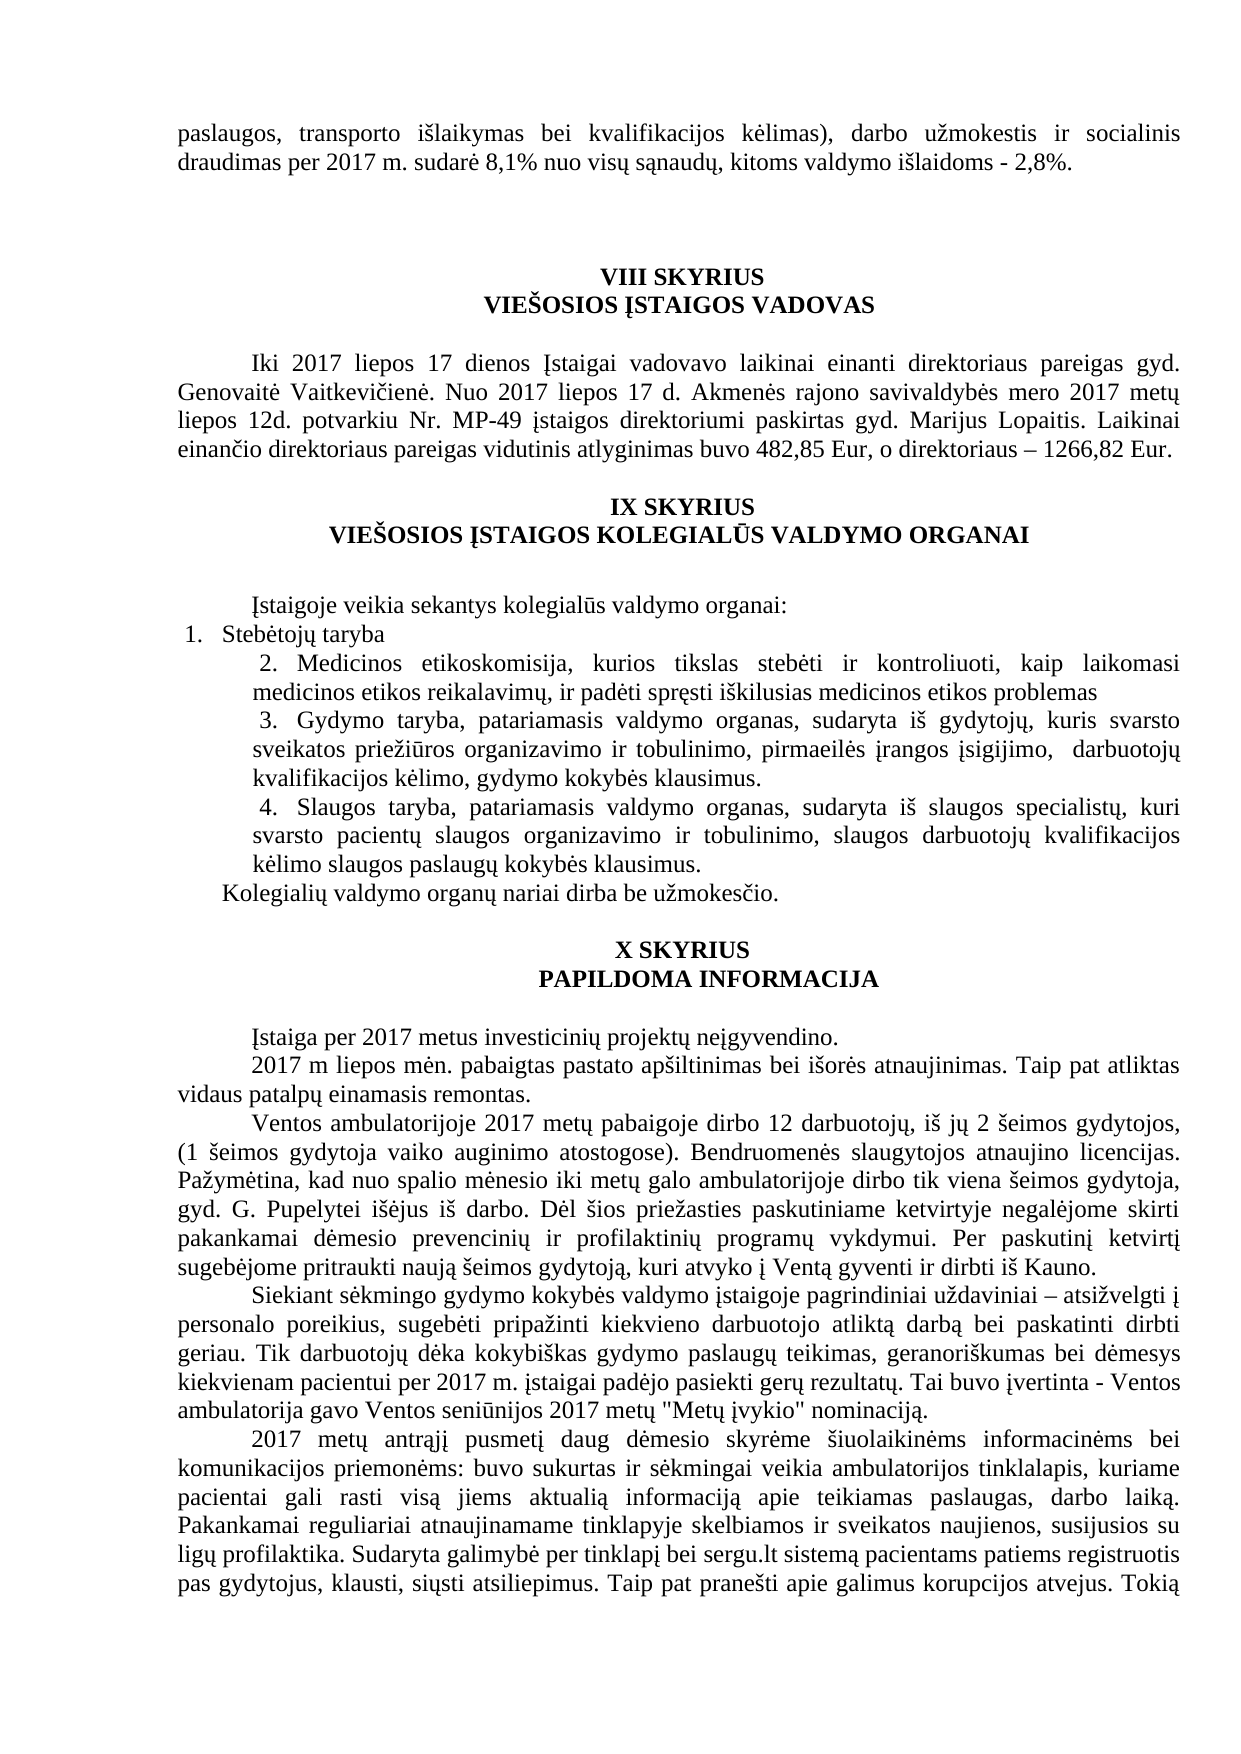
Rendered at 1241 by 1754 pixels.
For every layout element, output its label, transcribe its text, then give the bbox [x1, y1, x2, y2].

text paslaugos, transporto išlaikymas bei kvalifikacijos kėlimas), darbo užmokestis ir socialinis draudimas per 2017 m. sudarė 8,1% nuo visų sąnaudų, kitoms valdymo išlaidoms - 2,8%. [177, 118, 1181, 176]
text Įstaigoje veikia sekantys kolegialūs valdymo organai: [177, 591, 1181, 619]
text Kolegialių valdymo organų nariai dirba be užmokesčio. [222, 878, 1181, 907]
list Slaugos taryba, patariamasis valdymo organas, sudaryta iš slaugos specialistų, kuri svarsto pacientų slaugos organizavimo ir tobulinimo, slaugos darbuotojų kvalifikacijos kėlimo slaugos paslaugų kokybės klausimus. [215, 792, 1181, 878]
text Iki 2017 liepos 17 dienos Įstaigai vadovavo laikinai einanti direktoriaus pareigas gyd. Genovaitė Vaitkevičienė. Nuo 2017 liepos 17 d. Akmenės rajono savivaldybės mero 2017 metų liepos 12d. potvarkiu Nr. MP-49 įstaigos direktoriumi paskirtas gyd. Marijus Lopaitis. Laikinai einančio direktoriaus pareigas vidutinis atlyginimas buvo 482,85 Eur, o direktoriaus – 1266,82 Eur. [177, 348, 1181, 463]
text X SKYRIUS [183, 936, 1181, 964]
text 2017 m liepos mėn. pabaigtas pastato apšiltinimas bei išorės atnaujinimas. Taip pat atliktas vidaus patalpų einamasis remontas. [177, 1051, 1181, 1108]
text VIEŠOSIOS ĮSTAIGOS KOLEGIALŪS VALDYMO ORGANAI [177, 521, 1181, 549]
list Medicinos etikoskomisija, kurios tikslas stebėti ir kontroliuoti, kaip laikomasi medicinos etikos reikalavimų, ir padėti spręsti iškilusias medicinos etikos problemas [215, 648, 1181, 706]
text Įstaiga per 2017 metus investicinių projektų neįgyvendino. [177, 1022, 1181, 1051]
text Ventos ambulatorijoje 2017 metų pabaigoje dirbo 12 darbuotojų, iš jų 2 šeimos gydytojos, (1 šeimos gydytoja vaiko auginimo atostogose). Bendruomenės slaugytojos atnaujino licencijas. Pažymėtina, kad nuo spalio mėnesio iki metų galo ambulatorijoje dirbo tik viena šeimos gydytoja, gyd. G. Pupelytei išėjus iš darbo. Dėl šios priežasties paskutiniame ketvirtyje negalėjome skirti pakankamai dėmesio prevencinių ir profilaktinių programų vykdymui. Per paskutinį ketvirtį sugebėjome pritraukti naują šeimos gydytoją, kuri atvyko į Ventą gyventi ir dirbti iš Kauno. [177, 1108, 1181, 1281]
list Stebėtojų taryba [184, 619, 1181, 648]
text IX SKYRIUS [183, 492, 1181, 521]
text VIEŠOSIOS ĮSTAIGOS VADOVAS [177, 291, 1181, 319]
text Siekiant sėkmingo gydymo kokybės valdymo įstaigoje pagrindiniai uždaviniai – atsižvelgti į personalo poreikius, sugebėti pripažinti kiekvieno darbuotojo atliktą darbą bei paskatinti dirbti geriau. Tik darbuotojų dėka kokybiškas gydymo paslaugų teikimas, geranoriškumas bei dėmesys kiekvienam pacientui per 2017 m. įstaigai padėjo pasiekti gerų rezultatų. Tai buvo įvertinta - Ventos ambulatorija gavo Ventos seniūnijos 2017 metų "Metų įvykio" nominaciją. [177, 1281, 1181, 1424]
text VIII SKYRIUS [183, 262, 1181, 291]
text PAPILDOMA INFORMACIJA [177, 964, 1181, 993]
list Gydymo taryba, patariamasis valdymo organas, sudaryta iš gydytojų, kuris svarsto sveikatos priežiūros organizavimo ir tobulinimo, pirmaeilės įrangos įsigijimo, darbuotojų kvalifikacijos kėlimo, gydymo kokybės klausimus. [215, 706, 1181, 792]
text 2017 metų antrąjį pusmetį daug dėmesio skyrėme šiuolaikinėms informacinėms bei komunikacijos priemonėms: buvo sukurtas ir sėkmingai veikia ambulatorijos tinklalapis, kuriame pacientai gali rasti visą jiems aktualią informaciją apie teikiamas paslaugas, darbo laiką. Pakankamai reguliariai atnaujinamame tinklapyje skelbiamos ir sveikatos naujienos, susijusios su ligų profilaktika. Sudaryta galimybė per tinklapį bei sergu.lt sistemą pacientams patiems registruotis pas gydytojus, klausti, siųsti atsiliepimus. Taip pat pranešti apie galimus korupcijos atvejus. Tokią [177, 1424, 1181, 1597]
